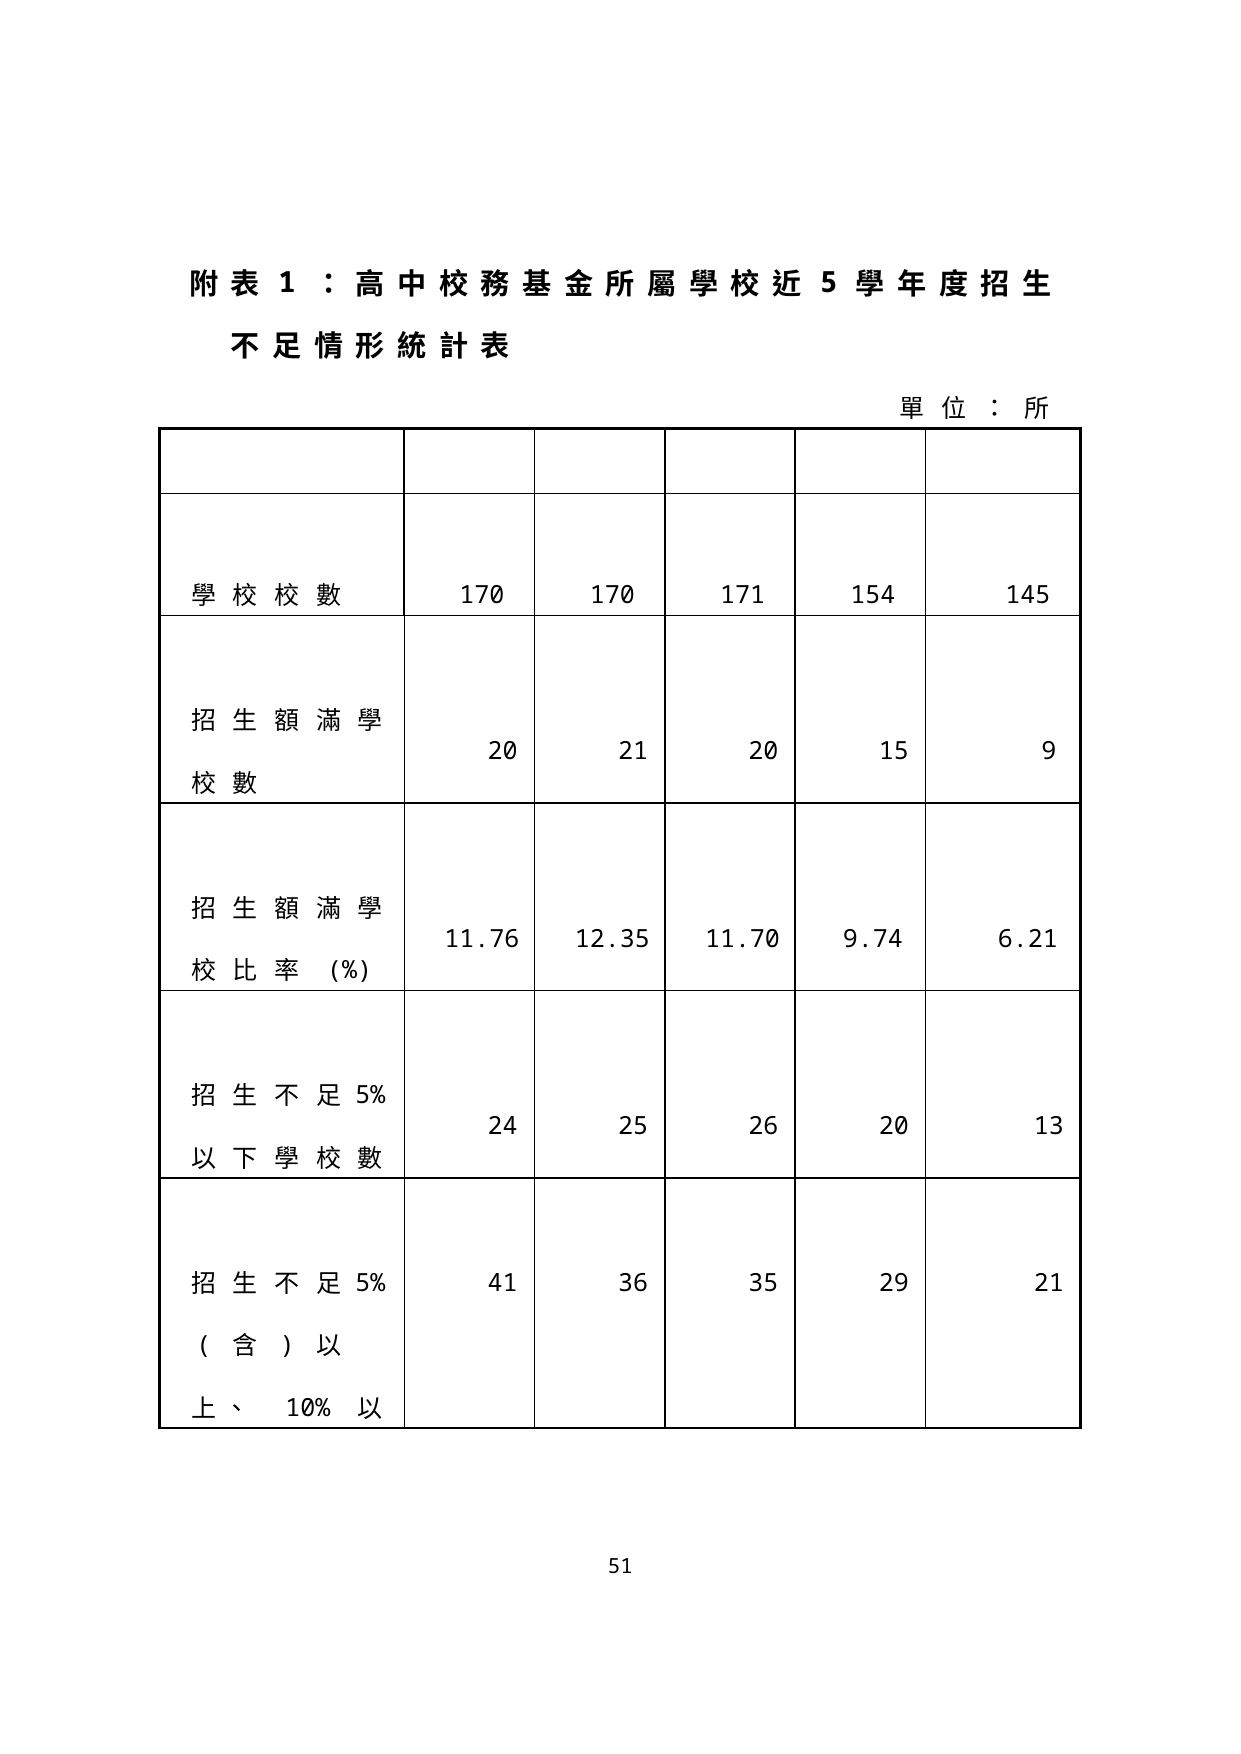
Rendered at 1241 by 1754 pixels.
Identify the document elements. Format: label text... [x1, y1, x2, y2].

table_cell 招生不足5%以下學校數 [161, 991, 404, 1177]
table_cell 9 [926, 616, 1079, 802]
table_cell 招生不足5%(含)以上、10%以下學校數 [161, 1179, 404, 1427]
table_header 106 [796, 430, 925, 493]
table_cell 41 [405, 1179, 534, 1427]
table_cell 20 [796, 991, 925, 1177]
table_cell 12.35 [535, 804, 664, 990]
table_header 107 [926, 430, 1079, 493]
table_cell 25 [535, 991, 664, 1177]
table_cell 20 [666, 616, 794, 802]
table_cell 154 [796, 494, 925, 615]
table_cell 學校校數 [161, 494, 403, 615]
table_cell 171 [666, 494, 794, 615]
table_cell 11.70 [666, 804, 794, 990]
table_cell 170 [405, 494, 534, 615]
table_cell 24 [405, 991, 534, 1177]
table_cell 36 [535, 1179, 664, 1427]
table_cell 26 [666, 991, 794, 1177]
table_cell 15 [796, 616, 925, 802]
table_cell 9.74 [796, 804, 925, 990]
table_cell 招生額滿學校比率(%) [161, 804, 404, 990]
table_cell 170 [535, 494, 664, 615]
table_cell 29 [796, 1179, 925, 1427]
table_cell 21 [926, 1179, 1079, 1427]
text 單位：所 [168, 365, 1058, 427]
table_header 103 [405, 430, 534, 493]
table_cell 20 [405, 616, 534, 802]
table_cell 招生額滿學校數 [161, 616, 404, 802]
table_header 學年度 項目 [161, 430, 403, 493]
table_cell 6.21 [926, 804, 1079, 990]
table_cell 11.76 [405, 804, 534, 990]
table_cell 13 [926, 991, 1079, 1177]
table_header 104 [535, 430, 664, 493]
text 附表1：高中校務基金所屬學校近5學年度招生不足情形統計表 [168, 240, 1087, 365]
table_cell 145 [926, 494, 1079, 615]
table_header 105 [666, 430, 794, 493]
table_cell 35 [666, 1179, 794, 1427]
table_cell 21 [535, 616, 664, 802]
